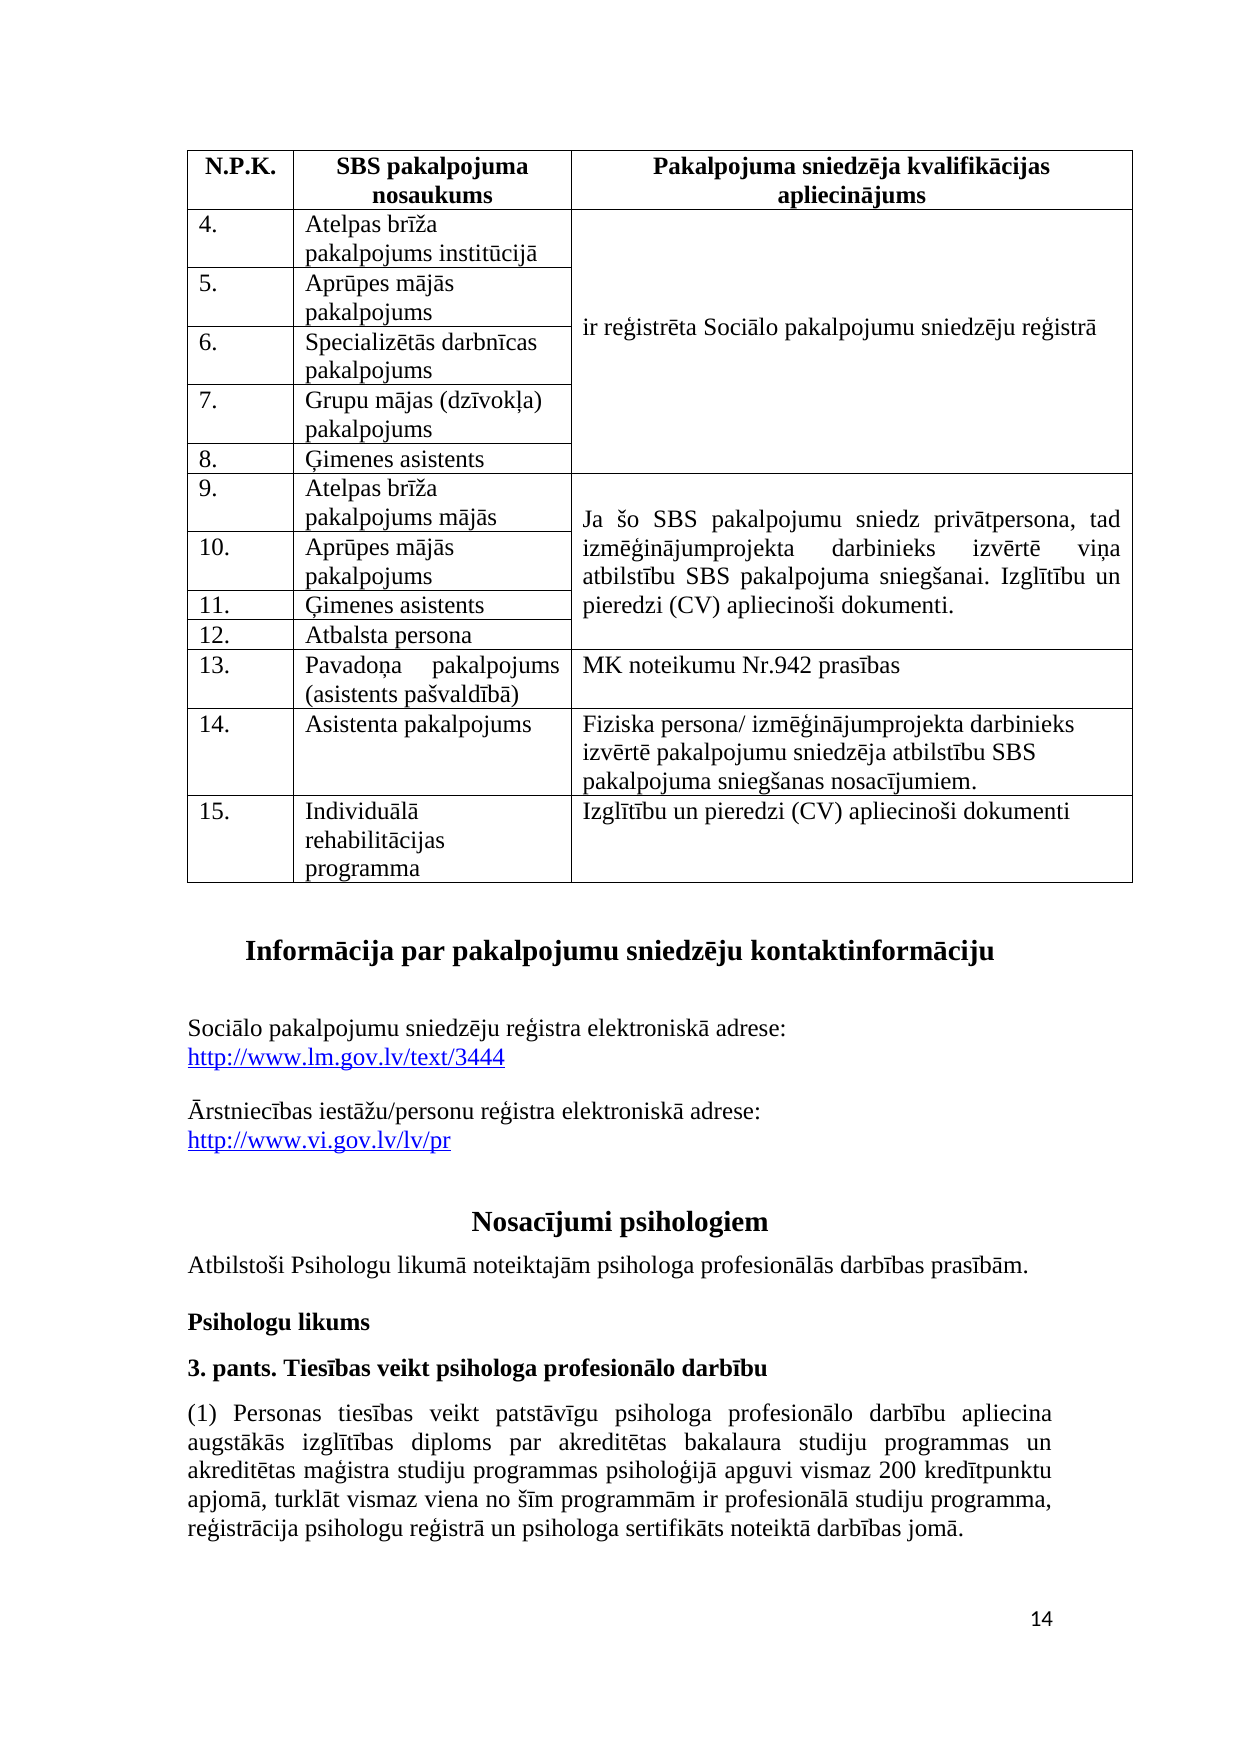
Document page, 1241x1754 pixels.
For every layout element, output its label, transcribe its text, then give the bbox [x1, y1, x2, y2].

text Atbilstoši Psihologu likumā noteiktajām psihologa profesionālās darbības prasībām. [187, 1250, 1053, 1278]
table_cell 5. [188, 268, 293, 326]
table_cell 13. [188, 650, 293, 708]
table_cell Aprūpes mājās pakalpojums [294, 268, 571, 326]
text Sociālo pakalpojumu sniedzēju reģistra elektroniskā adrese: http://www.lm.gov.lv/text/3444 [187, 1013, 1053, 1071]
table_cell 15. [188, 796, 293, 882]
table_cell Izglītību un pieredzi (CV) apliecinoši dokumenti [572, 796, 1132, 882]
table_header N.P.K. [188, 151, 293, 208]
text Ārstniecības iestāžu/personu reģistra elektroniskā adrese: [187, 1096, 1053, 1125]
text Psihologu likums [187, 1307, 1053, 1336]
table_cell Ja šo SBS pakalpojumu sniedz privātpersona, tad izmēģinājumprojekta darbinieks izvērtē viņa atbilstību SBS pakalpojuma sniegšanai. Izglītību un pieredzi (CV) apliecinoši dokumenti. [572, 474, 1132, 649]
subtitle Nosacījumi psihologiem [187, 1204, 1053, 1237]
table_cell Atelpas brīža pakalpojums mājās [294, 474, 571, 531]
table_cell 11. [188, 591, 293, 619]
table_cell MK noteikumu Nr.942 prasības [572, 650, 1132, 708]
table_cell Atbalsta persona [294, 620, 571, 649]
table_cell Atelpas brīža pakalpojums institūcijā [294, 210, 571, 267]
table_cell 9. [188, 474, 293, 531]
table_cell ir reģistrēta Sociālo pakalpojumu sniedzēju reģistrā [572, 210, 1132, 472]
text (1) Personas tiesības veikt patstāvīgu psihologa profesionālo darbību apliecina augstākās izglītības diploms par akreditētas bakalaura studiju programmas un akreditētas maģistra studiju programmas psiholoģijā apguvi vismaz 200 kredītpunktu apjomā, turklāt vismaz viena no šīm programmām ir profesionālā studiju programma, reģistrācija psihologu reģistrā un psihologa sertifikāts noteiktā darbības jomā. [187, 1398, 1053, 1542]
table_cell Specializētās darbnīcas pakalpojums [294, 327, 571, 384]
table_cell Fiziska persona/ izmēģinājumprojekta darbinieks izvērtē pakalpojumu sniedzēja atbilstību SBS pakalpojuma sniegšanas nosacījumiem. [572, 709, 1132, 795]
table_cell Pavadoņa pakalpojums (asistents pašvaldībā) [294, 650, 571, 708]
table_cell Grupu mājas (dzīvokļa) pakalpojums [294, 385, 571, 443]
text http://www.vi.gov.lv/lv/pr [187, 1125, 1053, 1153]
table_cell Aprūpes mājās pakalpojums [294, 532, 571, 589]
table_cell Individuālā rehabilitācijas programma [294, 796, 571, 882]
table_cell Ģimenes asistents [294, 591, 571, 619]
table_cell 10. [188, 532, 293, 589]
table_cell 8. [188, 444, 293, 472]
table_cell 6. [188, 327, 293, 384]
table_header SBS pakalpojuma nosaukums [294, 151, 571, 208]
table_header Pakalpojuma sniedzēja kvalifikācijas apliecinājums [572, 151, 1132, 208]
text 3. pants. Tiesības veikt psihologa profesionālo darbību [187, 1353, 1053, 1381]
subtitle Informācija par pakalpojumu sniedzēju kontaktinformāciju [187, 933, 1053, 967]
table_cell 4. [188, 210, 293, 267]
table_cell 14. [188, 709, 293, 795]
table_cell Asistenta pakalpojums [294, 709, 571, 795]
table_cell 7. [188, 385, 293, 443]
table_cell Ģimenes asistents [294, 444, 571, 472]
table_cell 12. [188, 620, 293, 649]
